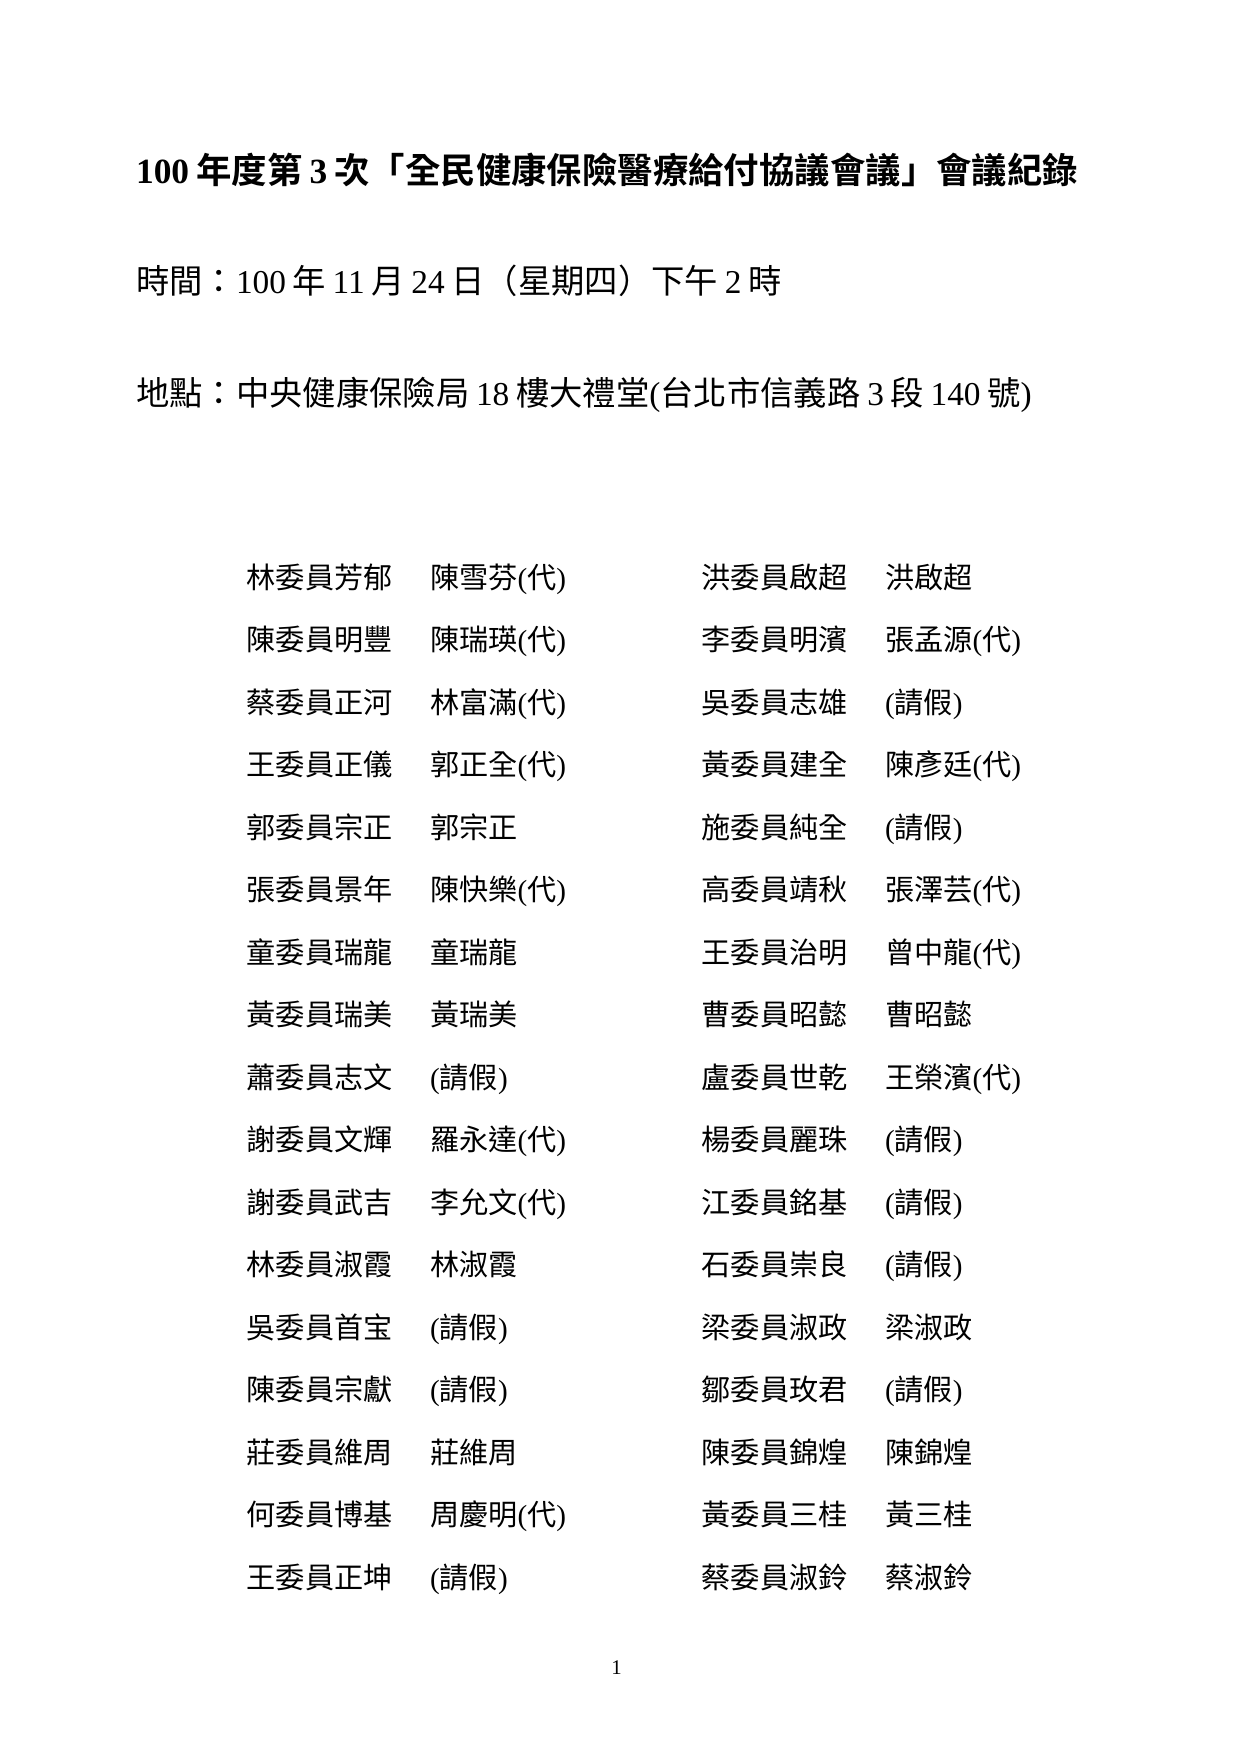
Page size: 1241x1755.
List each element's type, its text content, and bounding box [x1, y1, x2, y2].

table_cell 陳快樂(代) [427, 846, 653, 909]
text 出席委員 [136, 460, 1104, 523]
table_cell (請假) [882, 659, 1157, 721]
table_header 洪啟超 [882, 534, 1157, 596]
table_cell 盧委員世乾 [699, 1034, 882, 1096]
table_cell [653, 1409, 698, 1471]
table_cell 曾中龍(代) [882, 909, 1157, 971]
table_cell (請假) [882, 1346, 1157, 1409]
table_cell 李委員明濱 [699, 596, 882, 659]
table_cell (請假) [882, 1159, 1157, 1221]
table_cell 黃瑞美 [427, 971, 653, 1034]
table_cell [653, 1221, 698, 1284]
table_cell [653, 596, 698, 659]
table_cell [653, 1534, 698, 1596]
table_cell 陳錦煌 [882, 1409, 1157, 1471]
text 時間：100年11月24日（星期四）下午2時 [136, 238, 1104, 300]
table_cell 蕭委員志文 [244, 1034, 427, 1096]
table_cell [653, 721, 698, 784]
table_cell 黃委員建全 [699, 721, 882, 784]
table_cell [653, 971, 698, 1034]
table_cell 何委員博基 [244, 1471, 427, 1534]
table_cell [653, 1284, 698, 1346]
table_cell 王委員正儀 [244, 721, 427, 784]
table_cell 鄒委員玫君 [699, 1346, 882, 1409]
table_cell 王榮濱(代) [882, 1034, 1157, 1096]
table_cell [653, 846, 698, 909]
table_cell 高委員靖秋 [699, 846, 882, 909]
table_cell [653, 784, 698, 846]
table_cell [653, 1159, 698, 1221]
text 100年度第3次「全民健康保險醫療給付協議會議」會議紀錄 [136, 126, 1104, 189]
table_cell (請假) [882, 1221, 1157, 1284]
table_cell 郭宗正 [427, 784, 653, 846]
table_cell 陳瑞瑛(代) [427, 596, 653, 659]
table_cell (請假) [427, 1346, 653, 1409]
table_cell 陳委員明豐 [244, 596, 427, 659]
table_cell (請假) [882, 784, 1157, 846]
table_cell 施委員純全 [699, 784, 882, 846]
table_cell 蔡委員淑鈴 [699, 1534, 882, 1596]
table_cell 周慶明(代) [427, 1471, 653, 1534]
table_cell 陳委員宗獻 [244, 1346, 427, 1409]
table_cell 石委員崇良 [699, 1221, 882, 1284]
table_header 洪委員啟超 [699, 534, 882, 596]
table_cell 張孟源(代) [882, 596, 1157, 659]
table_cell 謝委員文輝 [244, 1096, 427, 1159]
table_cell 王委員治明 [699, 909, 882, 971]
table_cell 謝委員武吉 [244, 1159, 427, 1221]
table_cell 林淑霞 [427, 1221, 653, 1284]
table_cell 梁委員淑政 [699, 1284, 882, 1346]
table_cell [653, 909, 698, 971]
table_cell 莊委員維周 [244, 1409, 427, 1471]
table_cell [653, 1096, 698, 1159]
table_cell 江委員銘基 [699, 1159, 882, 1221]
table_header 林委員芳郁 [244, 534, 427, 596]
table_cell (請假) [882, 1096, 1157, 1159]
table_cell 梁淑政 [882, 1284, 1157, 1346]
table_cell 童委員瑞龍 [244, 909, 427, 971]
table_cell 楊委員麗珠 [699, 1096, 882, 1159]
table_cell [653, 1034, 698, 1096]
table_cell 陳委員錦煌 [699, 1409, 882, 1471]
table_cell 郭委員宗正 [244, 784, 427, 846]
table_cell 林富滿(代) [427, 659, 653, 721]
table_cell 張委員景年 [244, 846, 427, 909]
table_cell (請假) [427, 1034, 653, 1096]
table_cell 羅永達(代) [427, 1096, 653, 1159]
table_cell 曹昭懿 [882, 971, 1157, 1034]
table_cell (請假) [427, 1534, 653, 1596]
table_cell 陳彥廷(代) [882, 721, 1157, 784]
table_cell 王委員正坤 [244, 1534, 427, 1596]
table_cell 童瑞龍 [427, 909, 653, 971]
table_cell (請假) [427, 1284, 653, 1346]
text 地點：中央健康保險局18樓大禮堂(台北市信義路3段140號) [136, 349, 1104, 411]
table_cell 吳委員首宝 [244, 1284, 427, 1346]
table_cell 黃三桂 [882, 1471, 1157, 1534]
table_cell [653, 659, 698, 721]
table_cell 林委員淑霞 [244, 1221, 427, 1284]
table_cell 郭正全(代) [427, 721, 653, 784]
table_header [653, 534, 698, 596]
table_cell 曹委員昭懿 [699, 971, 882, 1034]
table_cell 莊維周 [427, 1409, 653, 1471]
table_cell 吳委員志雄 [699, 659, 882, 721]
table_cell 黃委員瑞美 [244, 971, 427, 1034]
table_cell 李允文(代) [427, 1159, 653, 1221]
table_cell 張澤芸(代) [882, 846, 1157, 909]
table_cell 蔡淑鈴 [882, 1534, 1157, 1596]
table_header 陳雪芬(代) [427, 534, 653, 596]
table_cell [653, 1346, 698, 1409]
table_cell 黃委員三桂 [699, 1471, 882, 1534]
table_cell 蔡委員正河 [244, 659, 427, 721]
table_cell [653, 1471, 698, 1534]
